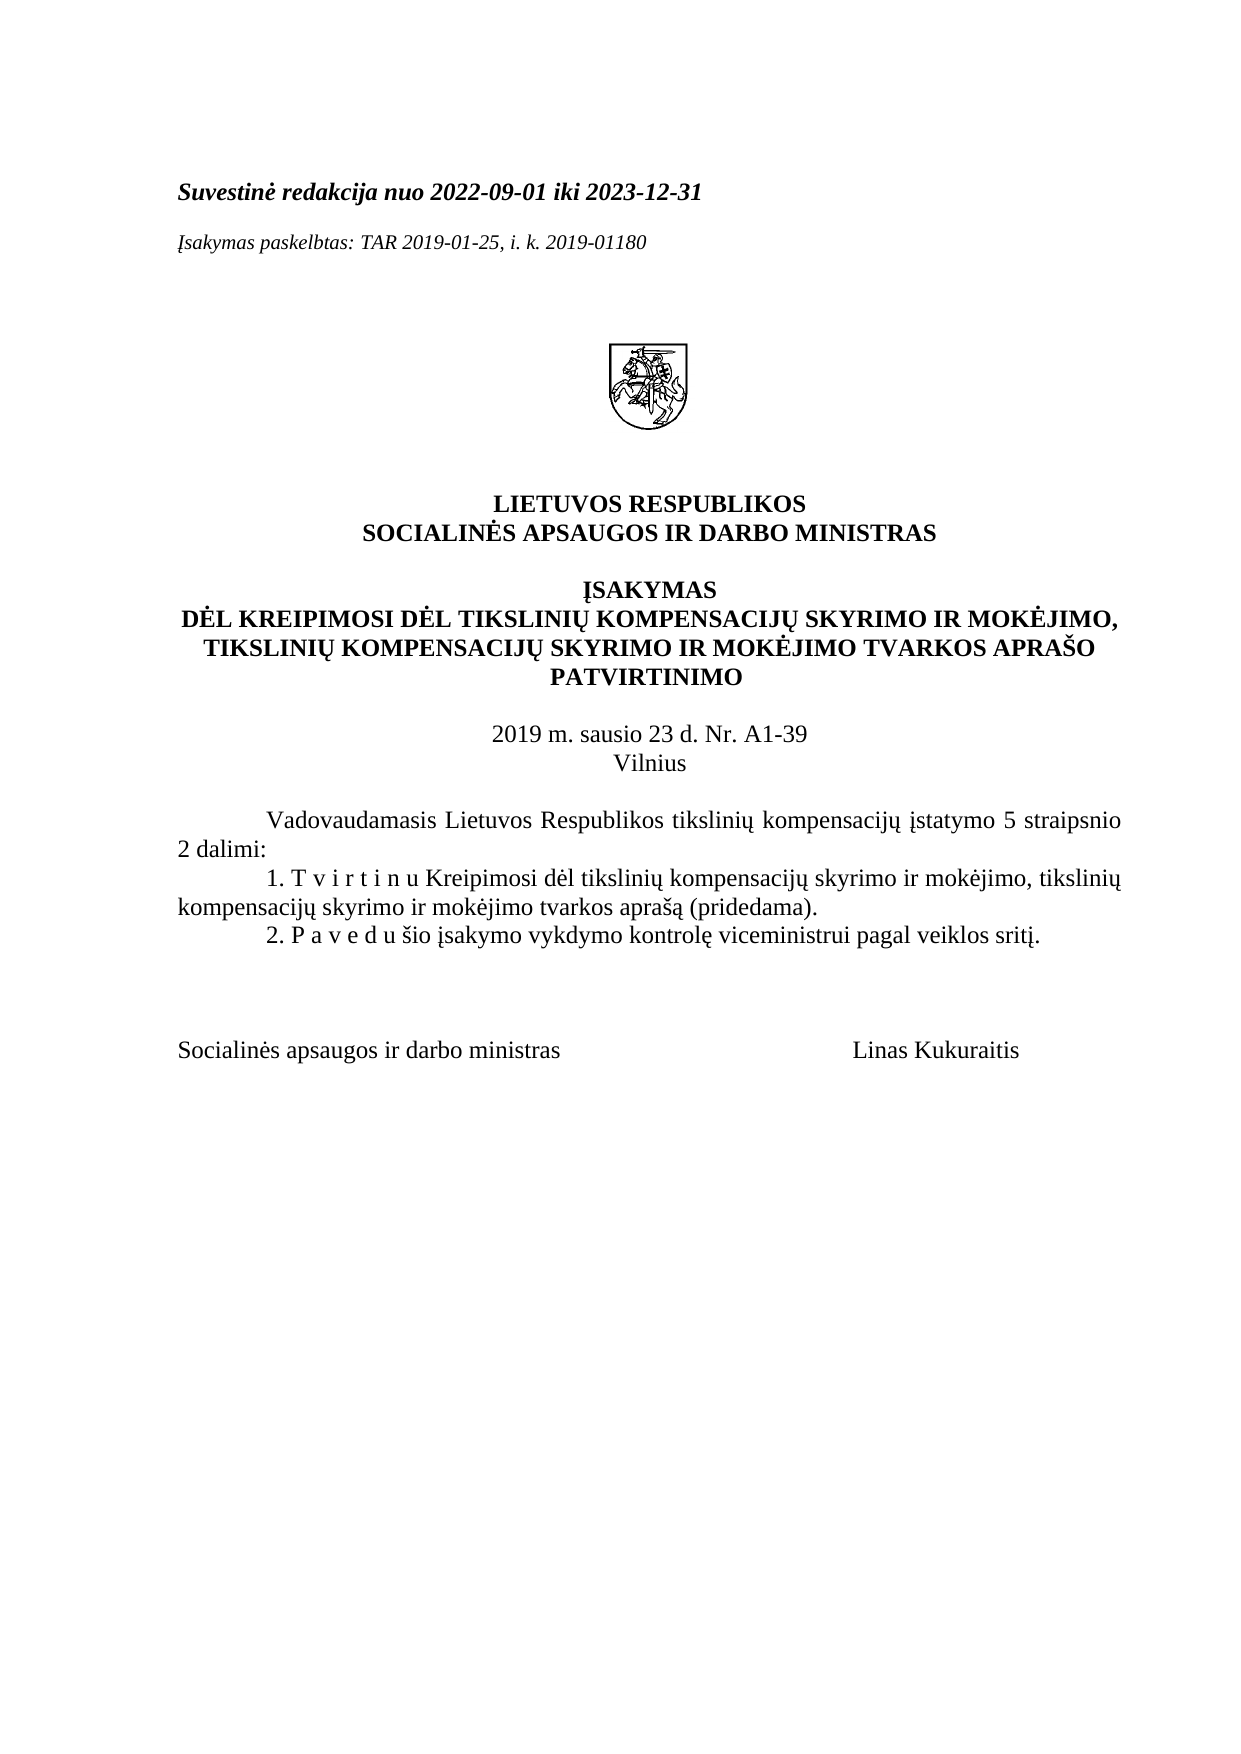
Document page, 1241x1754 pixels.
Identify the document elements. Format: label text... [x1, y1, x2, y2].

text DĖL KREIPIMOSI DĖL TIKSLINIŲ KOMPENSACIJŲ SKYRIMO IR MOKĖJIMO, TIKSLINIŲ KOMPENSACIJŲ SKYRIMO IR MOKĖJIMO TVARKOS APRAŠO PATVIRTINIMO [177, 604, 1122, 690]
text 2. P a v e d u šio įsakymo vykdymo kontrolę viceministrui pagal veiklos sritį. [177, 920, 1122, 949]
text 2019 m. sausio 23 d. Nr. A1-39 [177, 719, 1122, 748]
text Vilnius [177, 748, 1122, 777]
text Suvestinė redakcija nuo 2022-09-01 iki 2023-12-31 [177, 177, 1122, 206]
text 1. T v i r t i n u Kreipimosi dėl tikslinių kompensacijų skyrimo ir mokėjimo, tikslinių kompensacijų skyrimo ir mokėjimo tvarkos aprašą (pridedama). [177, 863, 1122, 920]
text SOCIALINĖS APSAUGOS IR DARBO MINISTRAS [177, 518, 1122, 547]
text Vadovaudamasis Lietuvos Respublikos tikslinių kompensacijų įstatymo 5 straipsnio 2 dalimi: [177, 805, 1122, 863]
text ĮSAKYMAS [177, 575, 1122, 604]
text LIETUVOS RESPUBLIKOS [177, 489, 1122, 518]
text Įsakymas paskelbtas: TAR 2019-01-25, i. k. 2019-01180 [177, 230, 1122, 254]
text Socialinės apsaugos ir darbo ministras Linas Kukuraitis [177, 1035, 1122, 1064]
text 4Įsakymai ir potvarkiai [177, 278, 1122, 307]
